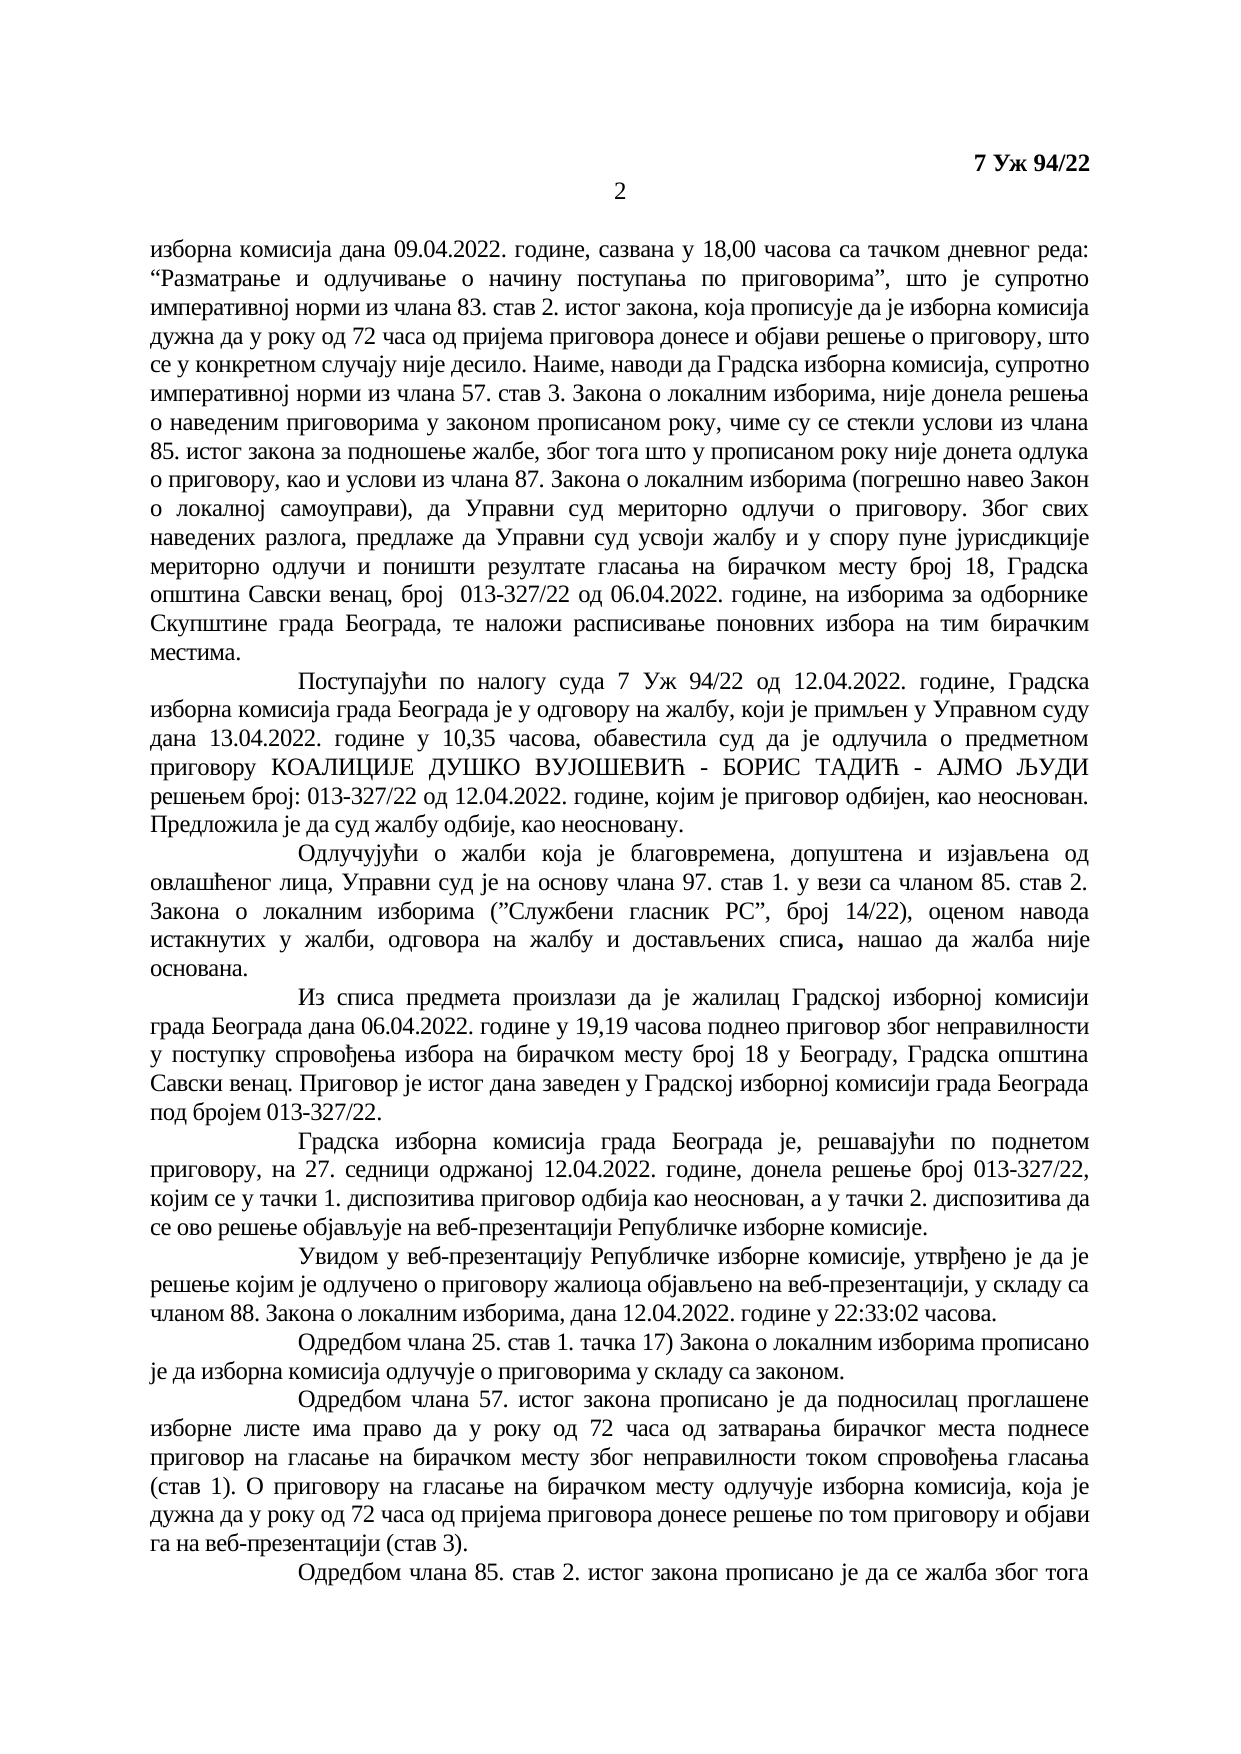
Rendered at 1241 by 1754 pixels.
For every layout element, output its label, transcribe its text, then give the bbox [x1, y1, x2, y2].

text Из списа предмета произлази да је жалилац Градској изборној комисији града Београда дана 06.04.2022. године у 19,19 часова поднео приговор због неправилности у поступку спровођења избора на бирачком месту број 18 у Београду, Градска општина Савски венац. Приговор је истог дана заведен у Градској изборној комисији града Београда под бројем 013-327/22. [150, 982, 1090, 1126]
text Поступајући по налогу суда 7 Уж 94/22 од 12.04.2022. године, Градска изборна комисија града Београда је у одговору на жалбу, који је примљен у Управном суду дана 13.04.2022. године у 10,35 часова, обавестила суд да је одлучила о предметном приговору КОАЛИЦИЈЕ ДУШКО ВУЈОШЕВИЋ - БОРИС ТАДИЋ - АЈМО ЉУДИ решењем број: 013-327/22 од 12.04.2022. године, којим је приговор одбијен, као неоснован. Предложила је да суд жалбу одбије, као неосновану. [150, 666, 1090, 838]
text Градска изборна комисија града Београда је, решавајући по поднетом приговору, на 27. седници одржаној 12.04.2022. године, донела решење број 013-327/22, којим се у тачки 1. диспозитива приговор одбија као неоснован, а у тачки 2. диспозитива да се ово решење објављује на веб-презентацији Републичке изборне комисије. [150, 1126, 1090, 1241]
text Одредбом члана 57. истог закона прописано је да подносилац проглашене изборне листе има право да у року од 72 часа од затварања бирачког места поднесе приговор на гласање на бирачком месту због неправилности током спровођења гласања (став 1). О приговору на гласање на бирачком месту одлучује изборна комисија, која је дужна да у року од 72 часа од пријема приговора донесе решење по том приговору и објави га на веб-презентацији (став 3). [150, 1384, 1090, 1557]
text Увидом у веб-презентацију Републичке изборне комисије, утврђено је да је решење којим је одлучено о приговору жалиоца објављено на веб-презентацији, у складу са чланом 88. Закона о локалним изборима, дана 12.04.2022. године у 22:33:02 часова. [150, 1241, 1090, 1327]
text изборна комисија дана 09.04.2022. године, сазвана у 18,00 часова са тачком дневног реда: “Разматрање и одлучивање о начину поступања по приговорима”, што је супротно императивној норми из члана 83. став 2. истог закона, која прописује да је изборна комисија дужна да у року од 72 часа од пријема приговора донесе и објави решење о приговору, што се у конкретном случају није десило. Наиме, наводи да Градска изборна комисија, супротно императивној норми из члана 57. став 3. Закона о локалним изборима, није донела решења о наведеним приговорима у законом прописаном року, чиме су се стекли услови из члана 85. истог закона за подношење жалбе, због тога што у прописаном року није донета одлука о приговору, као и услови из члана 87. Закона о локалним изборима (погрешно навео Закон о локалној самоуправи), да Управни суд мериторно одлучи о приговору. Због свих наведених разлога, предлаже да Управни суд усвоји жалбу и у спору пуне јурисдикције мериторно одлучи и поништи резултате гласања на бирачком месту број 18, Градска општина Савски венац, број 013-327/22 од 06.04.2022. године, на изборима за одборнике Скупштине града Београда, те наложи расписивање поновних избора на тим бирачким местима. [150, 234, 1090, 666]
text Одлучујући о жалби која је благовремена, допуштена и изјављена од овлашћеног лица, Управни суд је на основу члана 97. став 1. у вези са чланом 85. став 2. Закона о локалним изборима (”Службени гласник РС”, број 14/22), оценом навода истакнутих у жалби, одговора на жалбу и достављених списа, нашао да жалба није основана. [150, 838, 1090, 982]
text Одредбом члана 25. став 1. тачка 17) Закона о локалним изборима прописано је да изборна комисија одлучује о приговорима у складу са законом. [150, 1327, 1090, 1384]
text Одредбом члана 85. став 2. истог закона прописано је да се жалба због тога [150, 1557, 1090, 1586]
